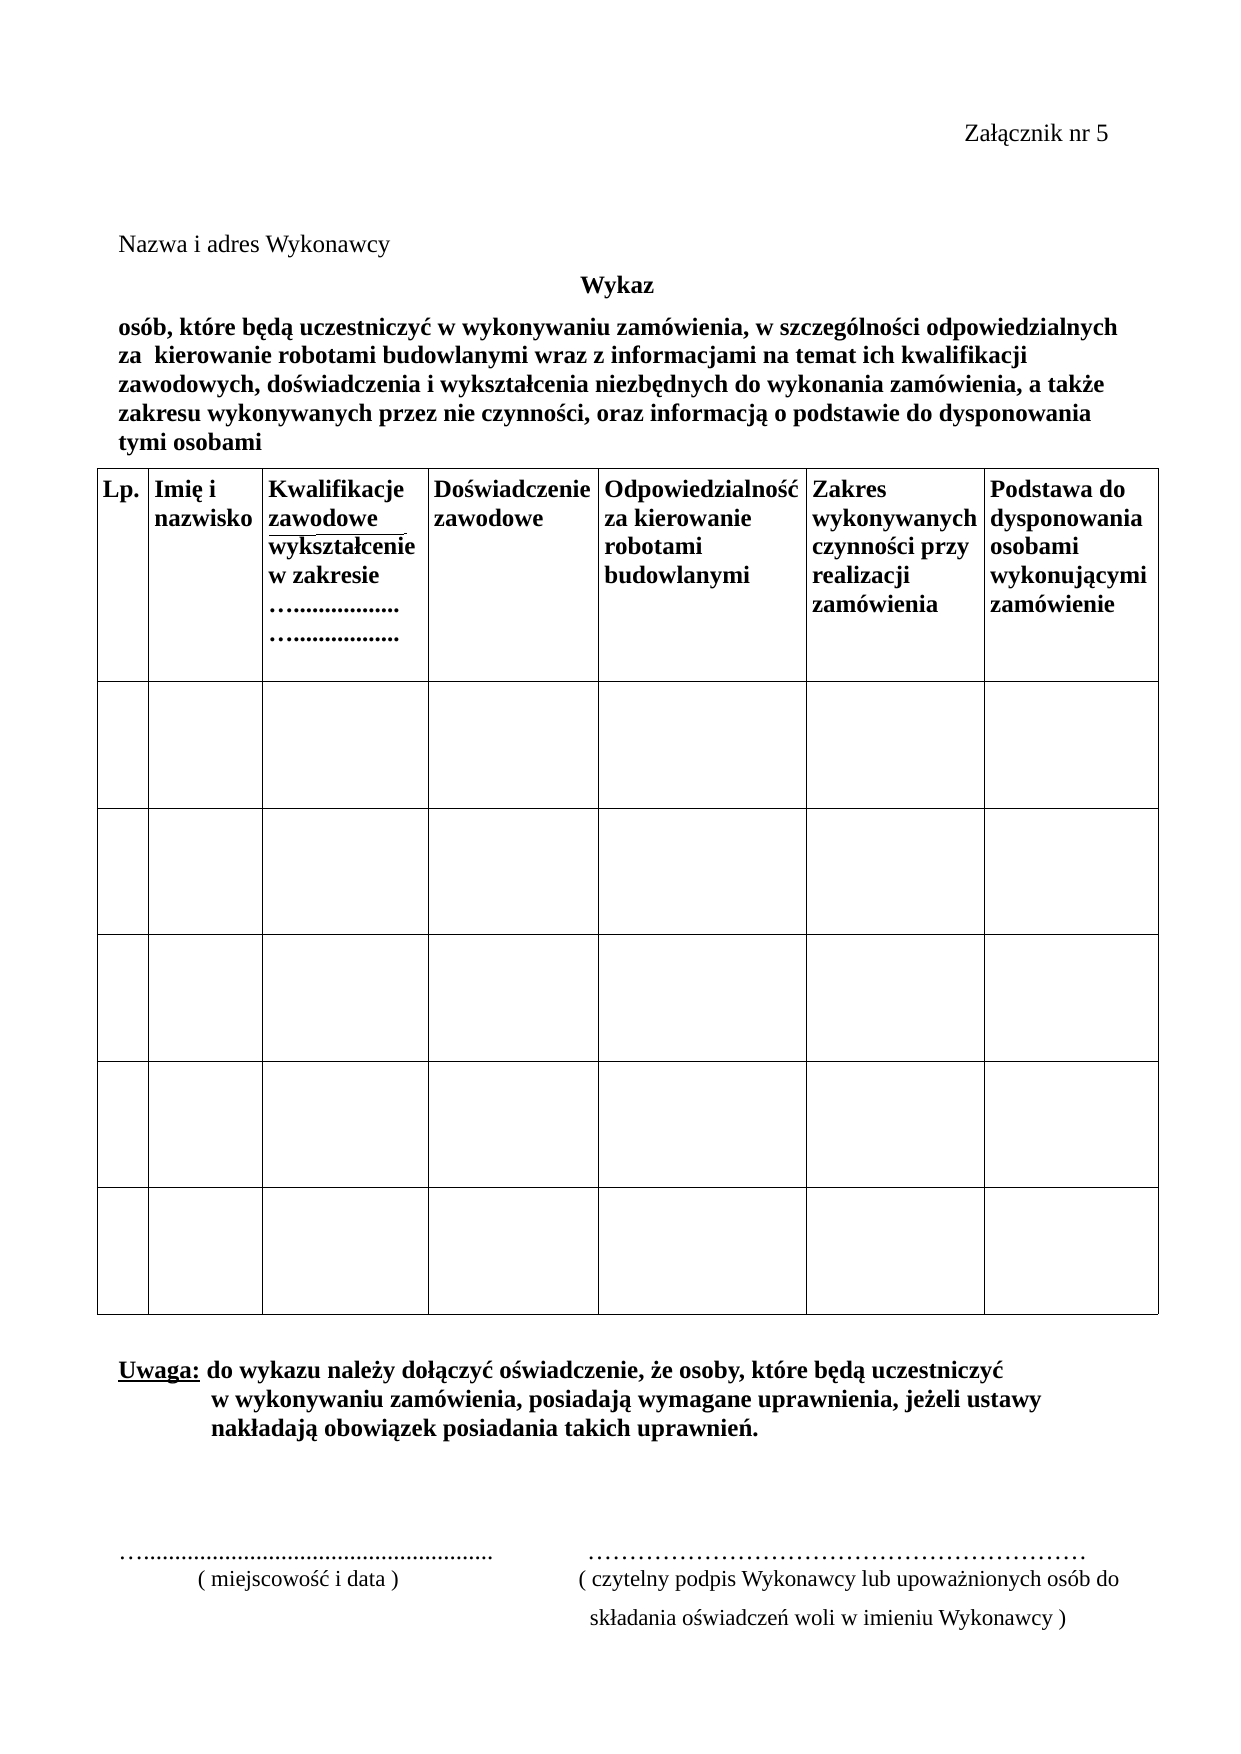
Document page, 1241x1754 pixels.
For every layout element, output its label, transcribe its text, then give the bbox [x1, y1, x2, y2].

table_cell [263, 809, 428, 934]
table_cell [599, 1062, 806, 1187]
table_cell [599, 1188, 806, 1314]
table_cell [98, 1062, 148, 1187]
table_header Odpowiedzialność za kierowanie robotami budowlanymi [599, 469, 806, 681]
table_cell [599, 935, 806, 1061]
table_cell [807, 682, 984, 807]
text Nazwa i adres Wykonawcy [118, 229, 1122, 258]
table_cell [98, 682, 148, 807]
text składania oświadczeń woli w imieniu Wykonawcy ) [118, 1604, 1122, 1630]
table_cell [263, 1188, 428, 1314]
table_cell [599, 809, 806, 934]
table_cell [429, 809, 598, 934]
table_cell [149, 1062, 262, 1187]
table_cell [807, 935, 984, 1061]
text osób, które będą uczestniczyć w wykonywaniu zamówienia, w szczególności odpowiedzialnych za kierowanie robotami budowlanymi wraz z informacjami na temat ich kwalifikacji zawodowych, doświadczenia i wykształcenia niezbędnych do wykonania zamówienia, a także zakresu wykonywanych przez nie czynności, oraz informacją o podstawie do dysponowania tymi osobami [118, 312, 1122, 456]
table_header Zakres wykonywanych czynności przy realizacji zamówienia [807, 469, 984, 681]
table_header Lp. [98, 469, 148, 681]
table_header Imię i nazwisko [149, 469, 262, 681]
table_cell [98, 809, 148, 934]
table_cell [807, 809, 984, 934]
table_cell [149, 935, 262, 1061]
table_cell [985, 1188, 1158, 1314]
text …........................................................ …………………………………………………… ( miejscowość i data ) ( czytelny podpis Wykonawcy lub upoważnionych osób do [118, 1536, 1122, 1591]
table_cell [149, 809, 262, 934]
table_cell [985, 935, 1158, 1061]
table_cell [429, 1188, 598, 1314]
table_cell [149, 1188, 262, 1314]
table_cell [263, 682, 428, 807]
table_cell [149, 682, 262, 807]
table_header Kwalifikacje zawodowe wykształcenie w zakresie …................. …................. [263, 469, 428, 681]
table_cell [985, 1062, 1158, 1187]
table_cell [98, 1188, 148, 1314]
table_cell [985, 682, 1158, 807]
text Uwaga: do wykazu należy dołączyć oświadczenie, że osoby, które będą uczestniczyć w wykonywaniu zamówienia, posiadają wymagane uprawnienia, jeżeli ustawy nakładają obowiązek posiadania takich uprawnień. [118, 1355, 1122, 1441]
table_cell [807, 1188, 984, 1314]
table_cell [807, 1062, 984, 1187]
table_cell [429, 682, 598, 807]
table_cell [429, 935, 598, 1061]
table_cell [263, 1062, 428, 1187]
table_header Podstawa do dysponowania osobami wykonującymi zamówienie [985, 469, 1158, 681]
table_cell [98, 935, 148, 1061]
text Wykaz [118, 271, 1122, 299]
table_header Doświadczenie zawodowe [429, 469, 598, 681]
table_cell [599, 682, 806, 807]
table_cell [985, 809, 1158, 934]
text Załącznik nr 5 [118, 118, 1122, 176]
table_cell [429, 1062, 598, 1187]
table_cell [263, 935, 428, 1061]
